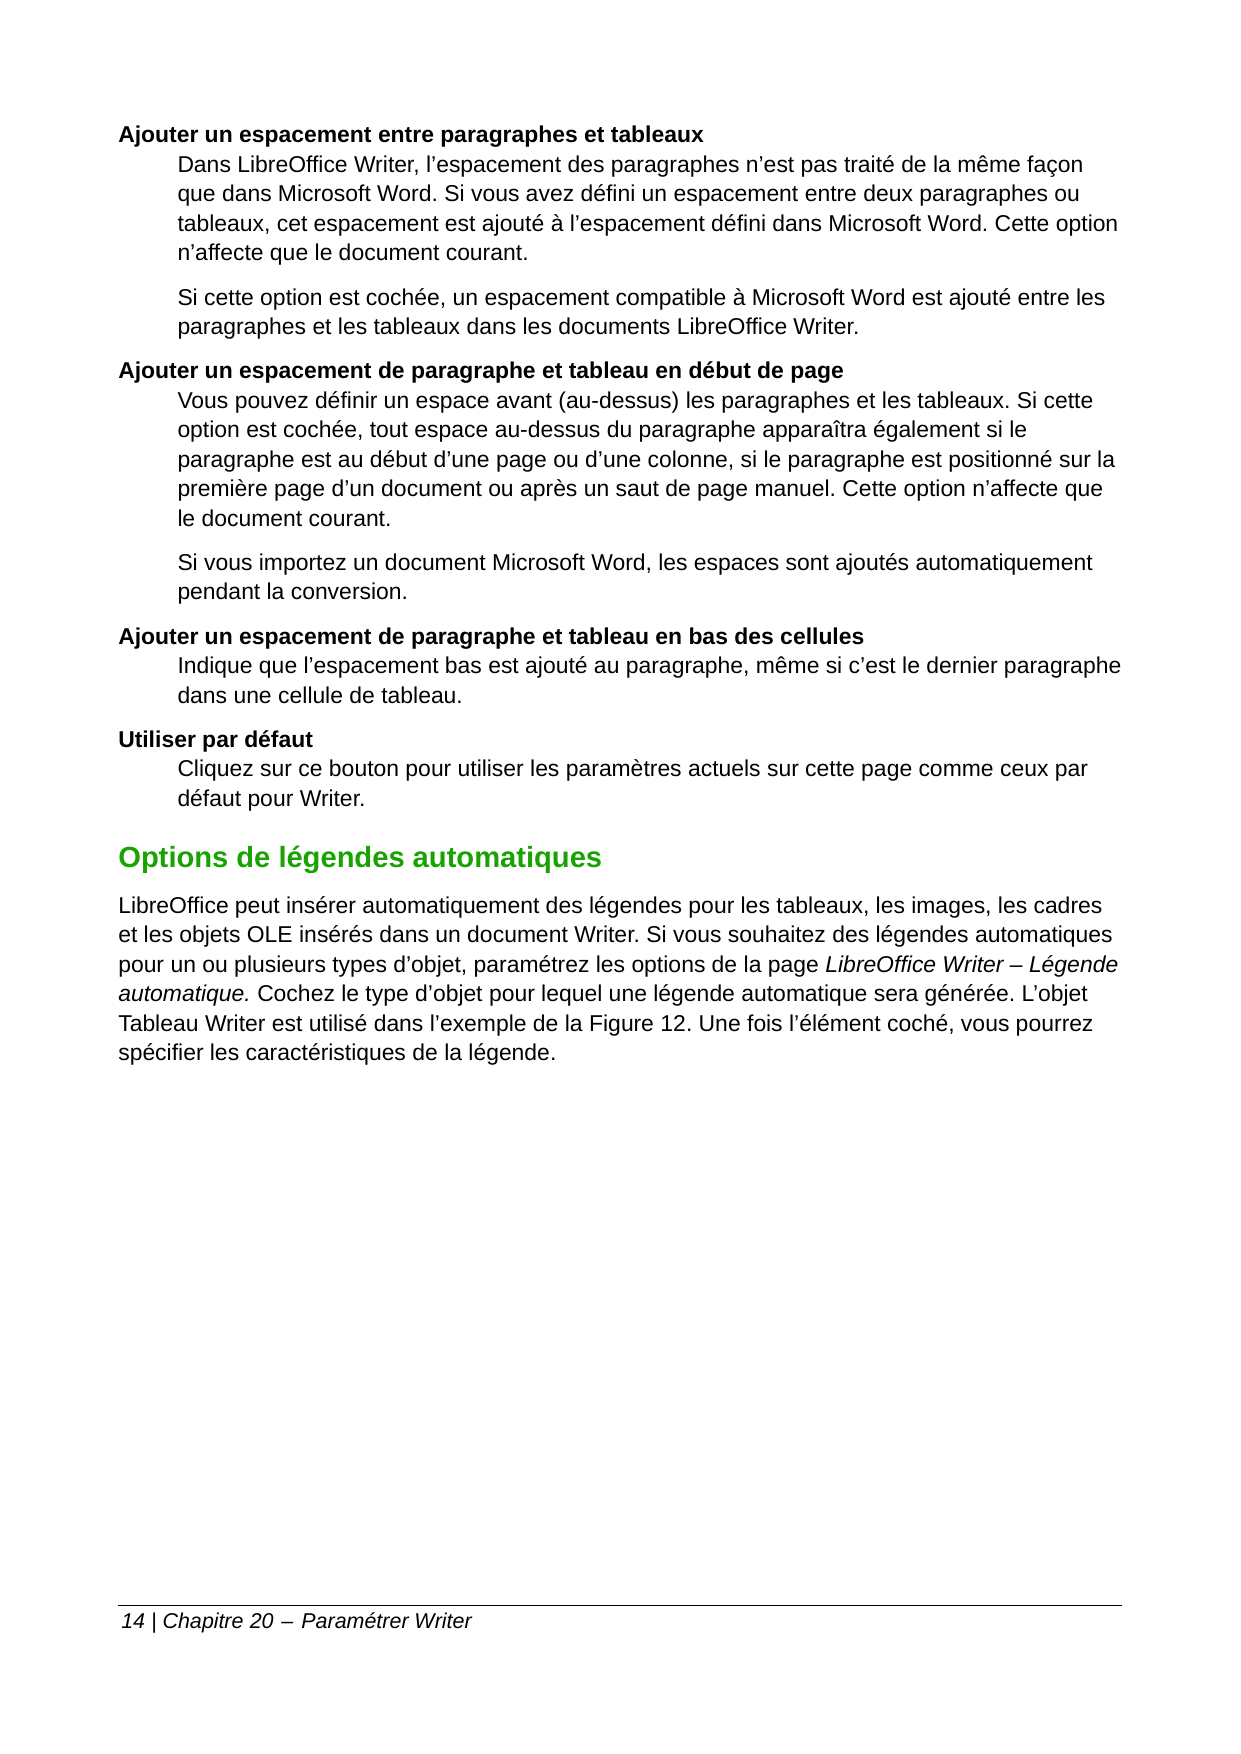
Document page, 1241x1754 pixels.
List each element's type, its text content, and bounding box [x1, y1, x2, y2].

subtitle Utiliser par défaut [118, 723, 1122, 752]
subtitle Ajouter un espacement de paragraphe et tableau en début de page [118, 354, 1122, 383]
list Dans LibreOffice Writer, l’espacement des paragraphes n’est pas traité de la même façon que dans Microsoft Word. Si vous avez défini un espacement entre deux paragraphes ou tableaux, cet espacement est ajouté à l’espacement défini dans Microsoft Word. Cette option n’affecte que le document courant. [177, 148, 1122, 266]
list Vous pouvez définir un espace avant (au-dessus) les paragraphes et les tableaux. Si cette option est cochée, tout espace au-dessus du paragraphe apparaîtra également si le paragraphe est au début d’une page ou d’une colonne, si le paragraphe est positionné sur la première page d’un document ou après un saut de page manuel. Cette option n’affecte que le document courant. [177, 383, 1122, 531]
subtitle Options de légendes automatiques [118, 841, 1122, 874]
list Cliquez sur ce bouton pour utiliser les paramètres actuels sur cette page comme ceux par défaut pour Writer. [177, 752, 1122, 811]
subtitle Ajouter un espacement entre paragraphes et tableaux [118, 118, 1122, 148]
list Si cette option est cochée, un espacement compatible à Microsoft Word est ajouté entre les paragraphes et les tableaux dans les documents LibreOffice Writer. [177, 280, 1122, 339]
subtitle Ajouter un espacement de paragraphe et tableau en bas des cellules [118, 619, 1122, 649]
list Indique que l’espacement bas est ajouté au paragraphe, même si c’est le dernier paragraphe dans une cellule de tableau. [177, 649, 1122, 708]
list Si vous importez un document Microsoft Word, les espaces sont ajoutés automatiquement pendant la conversion. [177, 546, 1122, 605]
text LibreOffice peut insérer automatiquement des légendes pour les tableaux, les images, les cadres et les objets OLE insérés dans un document Writer. Si vous souhaitez des légendes automatiques pour un ou plusieurs types d’objet, paramétrez les options de la page LibreOffice Writer – Légende automatique. Cochez le type d’objet pour lequel une légende automatique sera générée. L’objet Tableau Writer est utilisé dans l’exemple de la Figure 12. Une fois l’élément coché, vous pourrez spécifier les caractéristiques de la légende. [118, 889, 1122, 1066]
